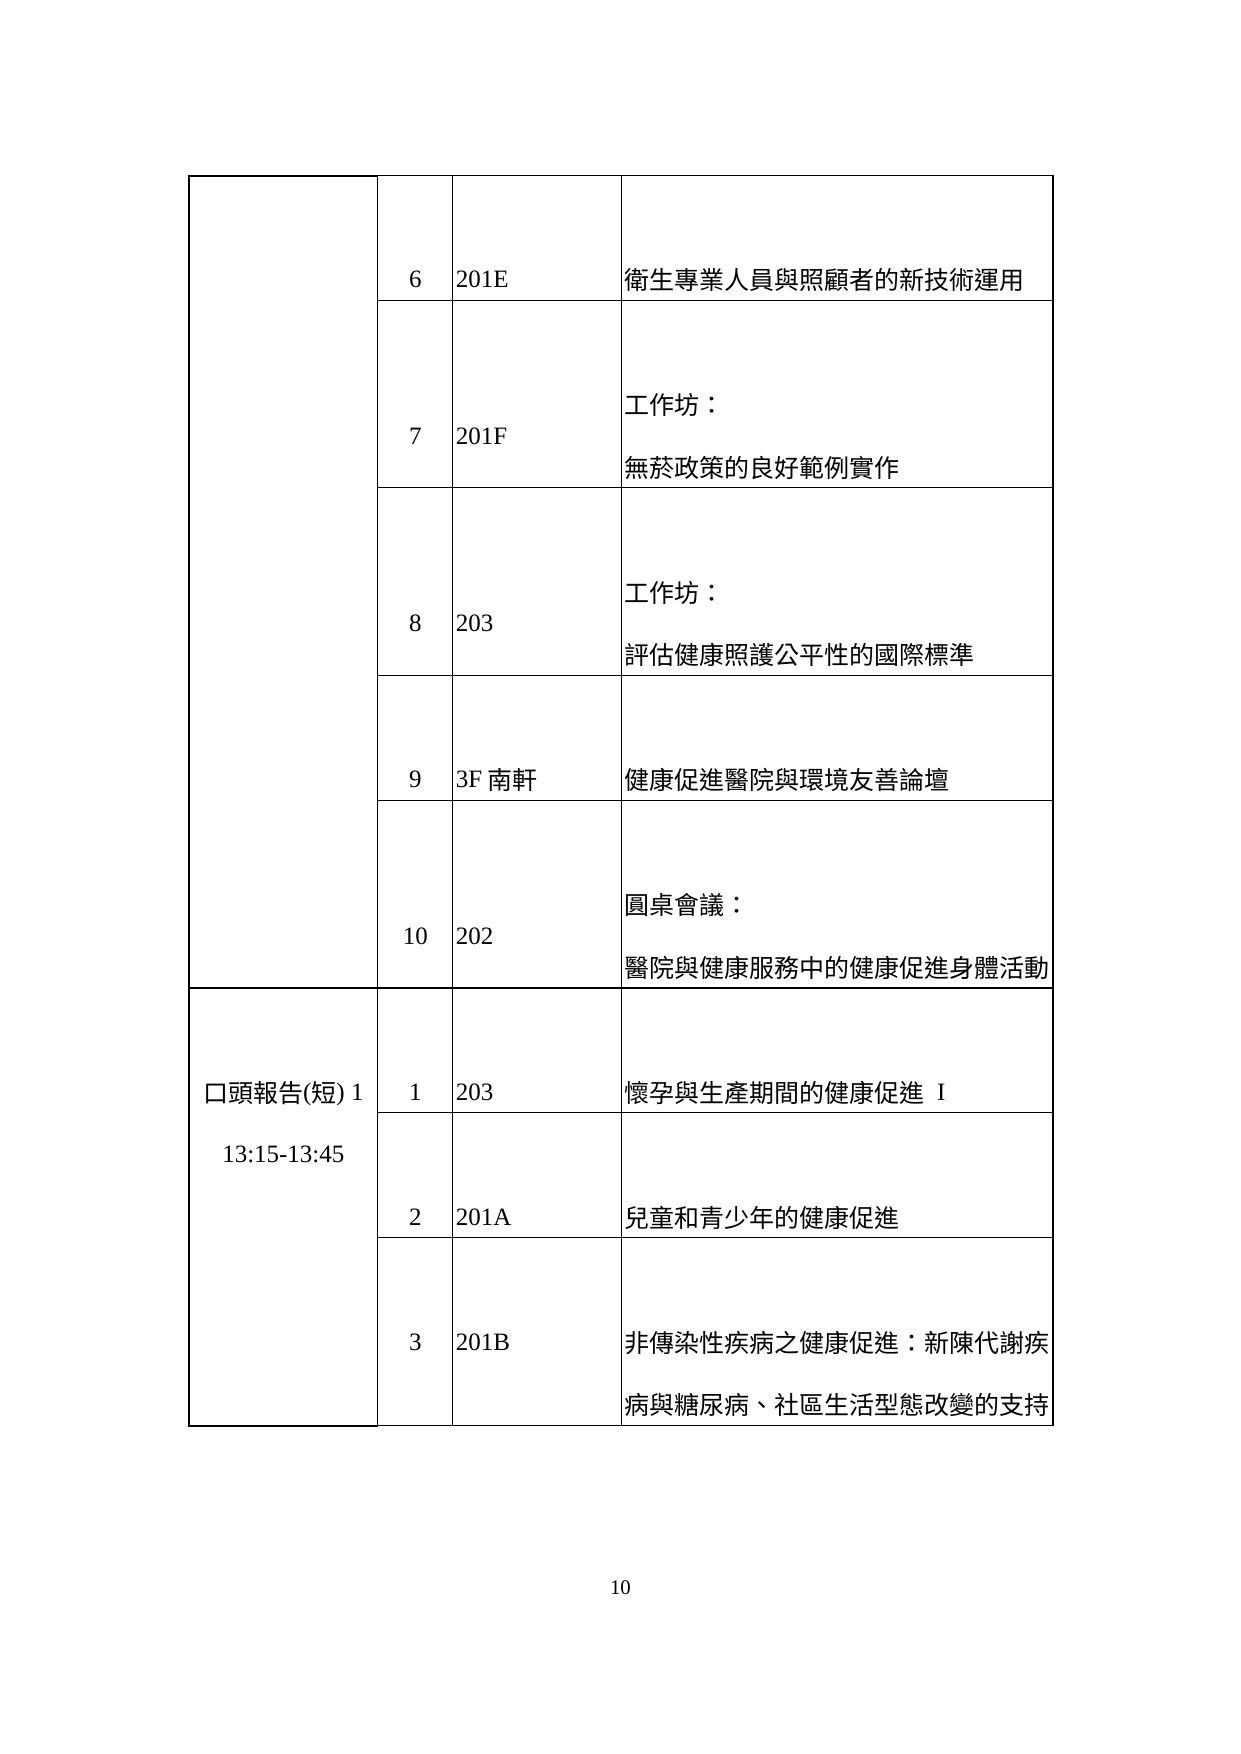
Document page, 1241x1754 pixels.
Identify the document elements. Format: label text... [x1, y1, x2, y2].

table_cell 10 [378, 801, 452, 987]
table_cell 3 [378, 1238, 452, 1425]
table_cell 非傳染性疾病之健康促進：新陳代謝疾病與糖尿病、社區生活型態改變的支持 [622, 1238, 1052, 1425]
table_cell 工作坊： 無菸政策的良好範例實作 [622, 301, 1052, 487]
table_cell 203 [453, 488, 621, 675]
table_cell 懷孕與生產期間的健康促進 I [622, 989, 1052, 1112]
table_cell 3F南軒 [453, 676, 621, 800]
table_cell 2 [378, 1113, 452, 1237]
table_cell 健康促進醫院與環境友善論壇 [622, 676, 1052, 800]
table_cell 203 [453, 989, 621, 1112]
table_cell 8 [378, 488, 452, 675]
table_cell 201A [453, 1113, 621, 1237]
table_cell 201F [453, 301, 621, 487]
table_cell 201B [453, 1238, 621, 1425]
table_cell 9 [378, 676, 452, 800]
table_cell 7 [378, 301, 452, 487]
table_cell 201E [453, 176, 621, 300]
table_cell 工作坊： 評估健康照護公平性的國際標準 [622, 488, 1052, 675]
table_cell 兒童和青少年的健康促進 [622, 1113, 1052, 1237]
table_cell [190, 177, 377, 987]
table_cell 圓桌會議： 醫院與健康服務中的健康促進身體活動 [622, 801, 1052, 987]
table_cell 1 [378, 989, 452, 1112]
table_cell 202 [453, 801, 621, 987]
table_cell 口頭報告(短) 1 13:15-13:45 [190, 989, 377, 1425]
table_cell 衛生專業人員與照顧者的新技術運用 [622, 176, 1052, 300]
table_cell 6 [378, 176, 452, 300]
